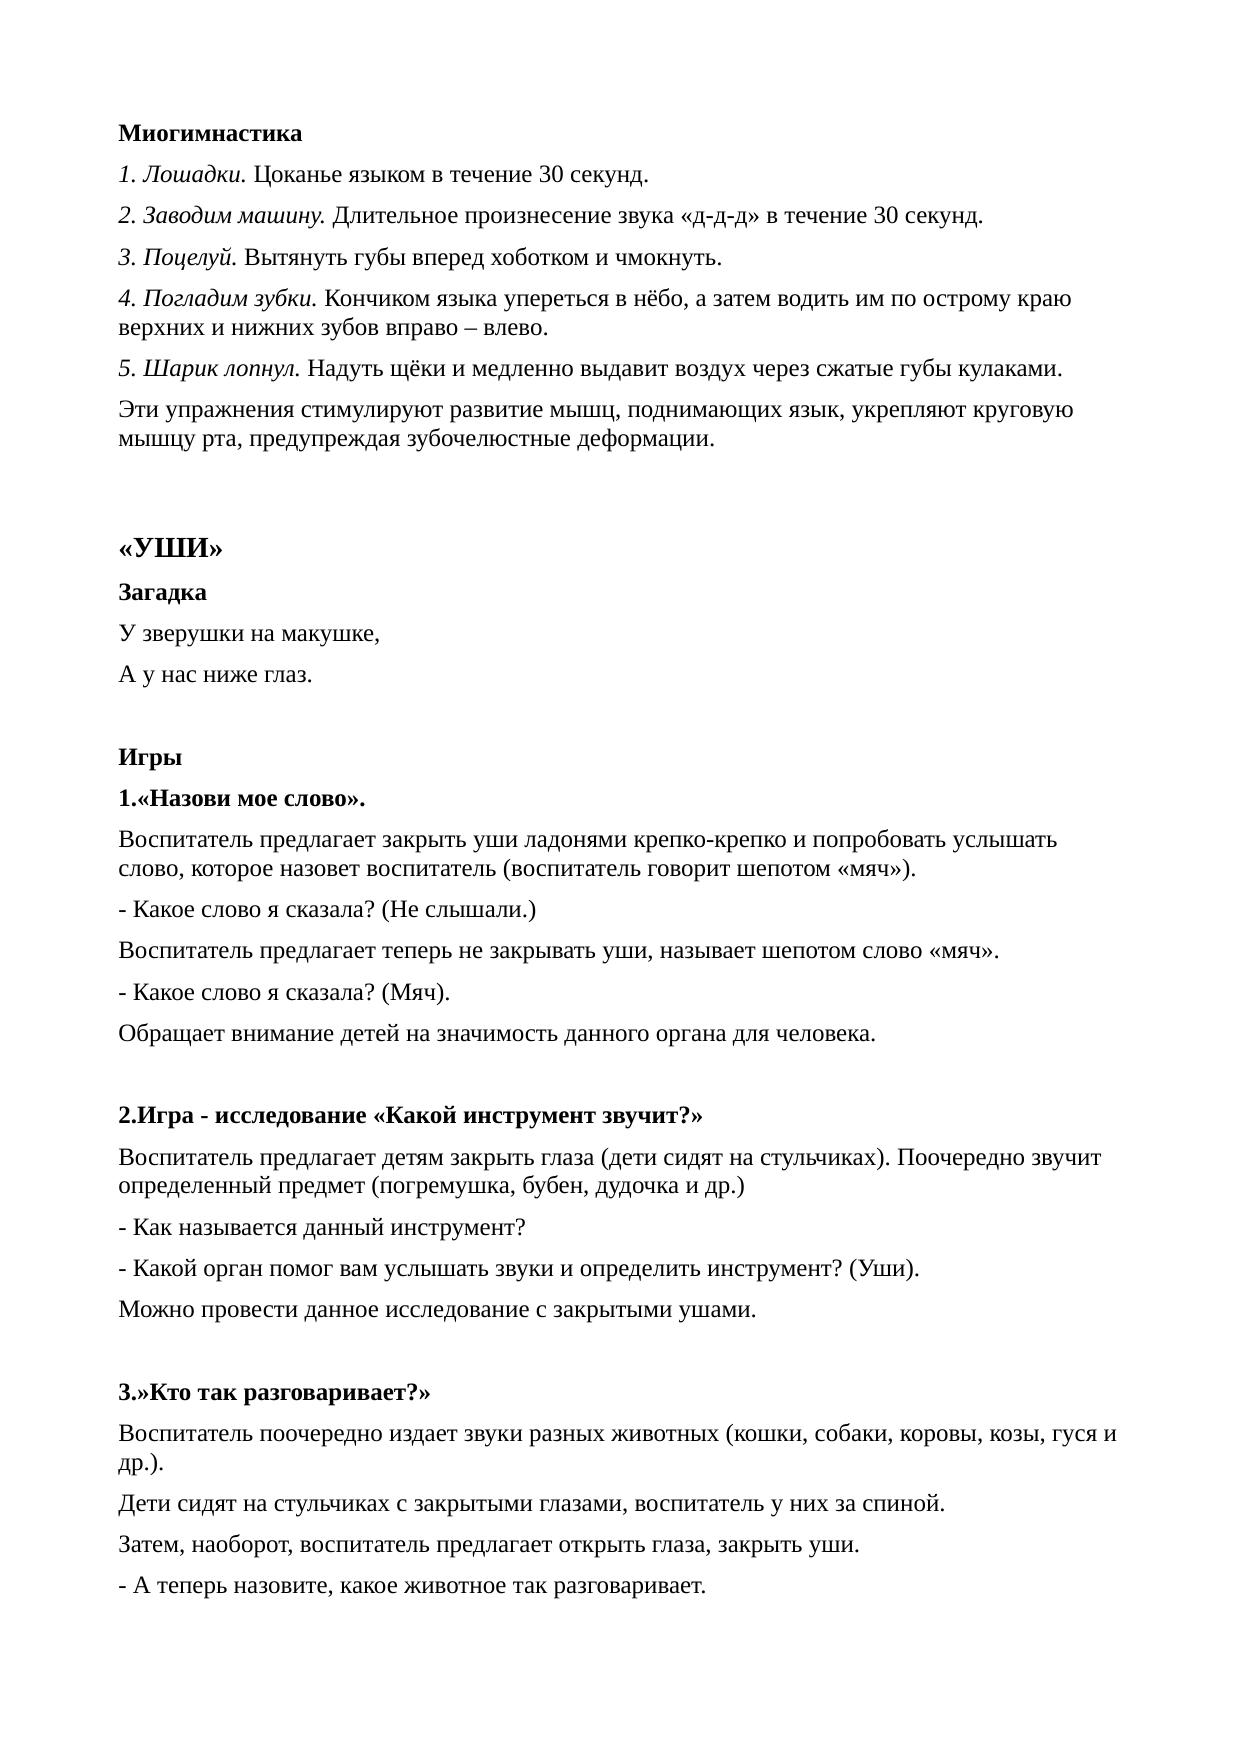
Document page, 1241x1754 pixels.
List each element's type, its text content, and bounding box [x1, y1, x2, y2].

text 4. Погладим зубки. Кончиком языка упереться в нёбо, а затем водить им по острому краю верхних и нижних зубов вправо – влево. [118, 283, 1122, 341]
text - Какое слово я сказала? (Мяч). [118, 977, 1122, 1005]
text Воспитатель поочередно издает звуки разных животных (кошки, собаки, коровы, козы, гуся и др.). [118, 1418, 1122, 1475]
text Обращает внимание детей на значимость данного органа для человека. [118, 1018, 1122, 1047]
text Игры [118, 742, 1122, 770]
text Можно провести данное исследование с закрытыми ушами. [118, 1294, 1122, 1323]
text - Как называется данный инструмент? [118, 1212, 1122, 1240]
text 1.«Назови мое слово». [118, 783, 1122, 812]
text Загадка [118, 577, 1122, 605]
text Затем, наоборот, воспитатель предлагает открыть глаза, закрыть уши. [118, 1529, 1122, 1558]
text Воспитатель предлагает закрыть уши ладонями крепко-крепко и попробовать услышать слово, которое назовет воспитатель (воспитатель говорит шепотом «мяч»). [118, 824, 1122, 882]
text 2. Заводим машину. Длительное произнесение звука «д-д-д» в течение 30 секунд. [118, 201, 1122, 229]
text 5. Шарик лопнул. Надуть щёки и медленно выдавит воздух через сжатые губы кулаками. [118, 353, 1122, 382]
text - Какое слово я сказала? (Не слышали.) [118, 894, 1122, 923]
text - А теперь назовите, какое животное так разговаривает. [118, 1570, 1122, 1599]
text Эти упражнения стимулируют развитие мышц, поднимающих язык, укрепляют круговую мышцу рта, предупреждая зубочелюстные деформации. [118, 394, 1122, 452]
text 2.Игра - исследование «Какой инструмент звучит?» [118, 1100, 1122, 1129]
text Дети сидят на стульчиках с закрытыми глазами, воспитатель у них за спиной. [118, 1488, 1122, 1517]
text 3. Поцелуй. Вытянуть губы вперед хоботком и чмокнуть. [118, 242, 1122, 271]
text У зверушки на макушке, [118, 618, 1122, 647]
text 3.»Кто так разговаривает?» [118, 1377, 1122, 1405]
text Воспитатель предлагает теперь не закрывать уши, называет шепотом слово «мяч». [118, 935, 1122, 964]
text А у нас ниже глаз. [118, 659, 1122, 688]
text - Какой орган помог вам услышать звуки и определить инструмент? (Уши). [118, 1253, 1122, 1282]
subtitle «УШИ» [118, 531, 1122, 564]
text Миогимнастика [118, 118, 1122, 147]
text 1. Лошадки. Цоканье языком в течение 30 секунд. [118, 159, 1122, 188]
text Воспитатель предлагает детям закрыть глаза (дети сидят на стульчиках). Поочередно звучит определенный предмет (погремушка, бубен, дудочка и др.) [118, 1142, 1122, 1199]
